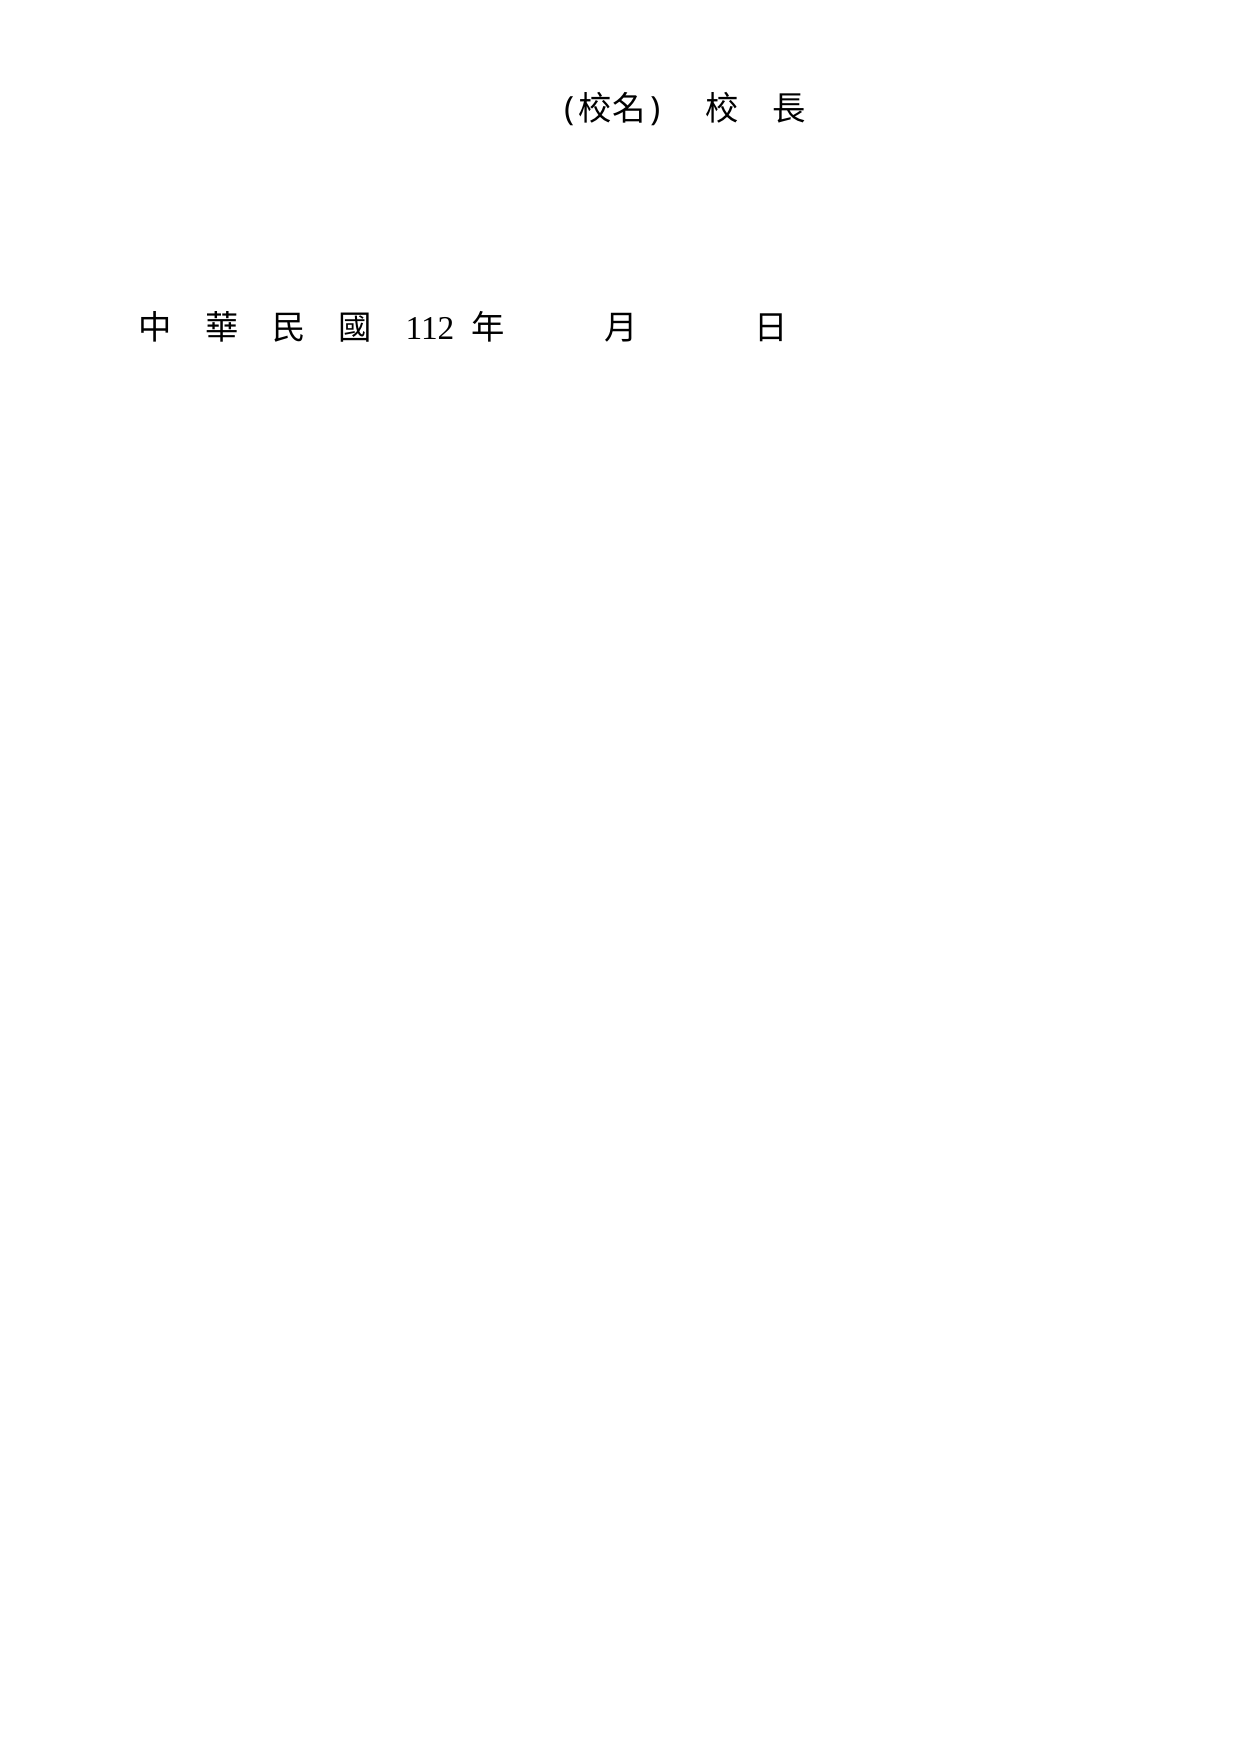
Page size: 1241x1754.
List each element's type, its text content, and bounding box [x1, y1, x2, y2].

text 中 華 民 國 112 年 月 日 [139, 283, 1086, 346]
text (校名) 校 長 [139, 64, 1086, 127]
